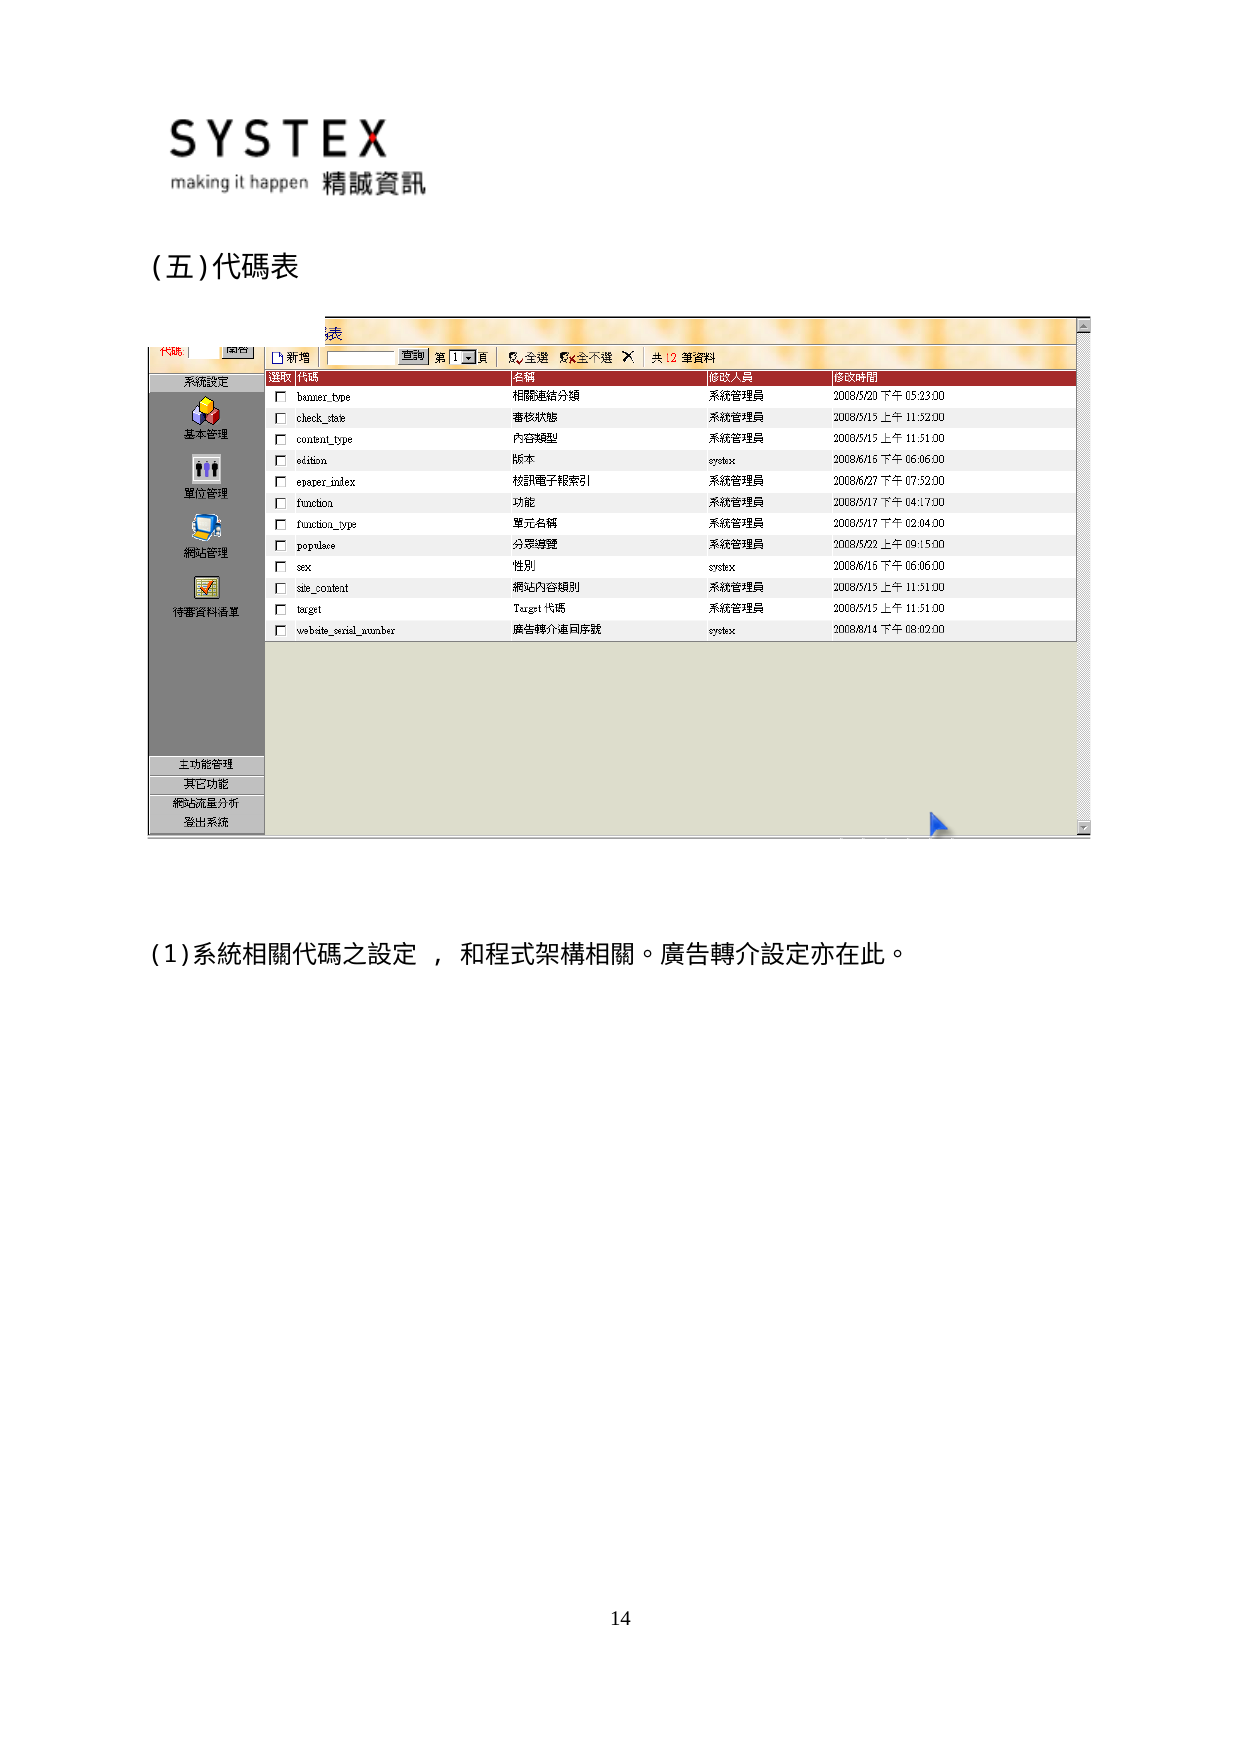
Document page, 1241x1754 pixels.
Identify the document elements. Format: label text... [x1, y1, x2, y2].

text (五)代碼表 [148, 223, 1092, 286]
text (1)系統相關代碼之設定 , 和程式架構相關。廣告轉介設定亦在此。 [148, 911, 1092, 973]
